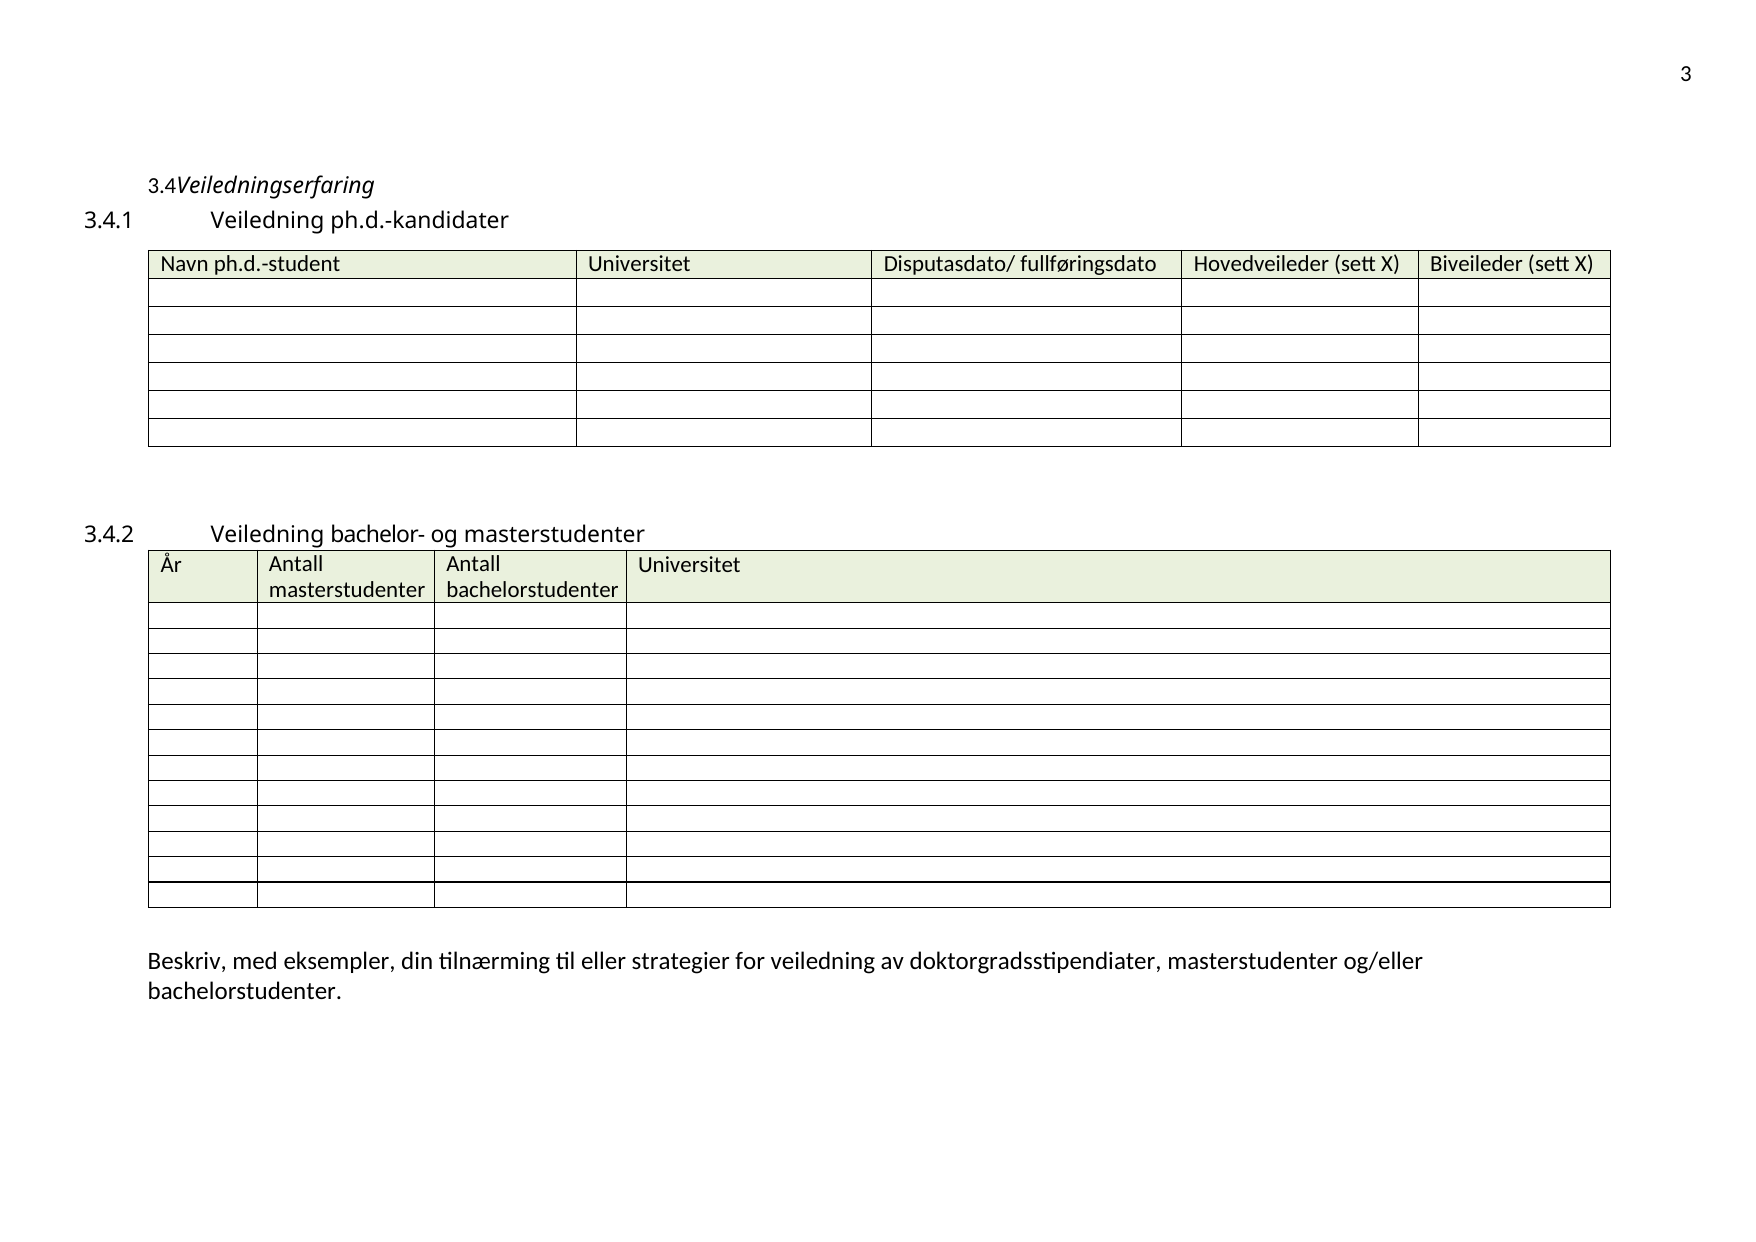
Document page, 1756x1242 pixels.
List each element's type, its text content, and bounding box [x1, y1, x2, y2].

table_cell [258, 781, 434, 805]
table_cell [627, 756, 1610, 780]
table_cell [627, 857, 1610, 881]
table_cell [435, 781, 626, 805]
table_cell [435, 832, 626, 856]
table_cell [258, 832, 434, 856]
table_cell [577, 307, 871, 333]
list Veiledning bachelor- og masterstudenter [84, 518, 1624, 549]
table_cell [627, 883, 1610, 907]
table_cell [577, 279, 871, 306]
table_cell [1182, 307, 1418, 333]
table_header Antall masterstudenter [258, 551, 434, 602]
table_cell [149, 756, 257, 780]
table_cell [435, 756, 626, 780]
table_cell [258, 756, 434, 780]
table_header Universitet [577, 251, 871, 278]
table_cell [149, 419, 576, 446]
table_cell [1182, 419, 1418, 446]
table_cell [1419, 363, 1610, 390]
table_cell [149, 781, 257, 805]
table_cell [627, 603, 1610, 627]
table_cell [872, 279, 1181, 306]
table_header Antall bachelorstudenter [435, 551, 626, 602]
table_cell [149, 335, 576, 362]
table_cell [872, 363, 1181, 390]
table_cell [627, 679, 1610, 704]
table_cell [627, 806, 1610, 831]
table_cell [258, 883, 434, 907]
table_cell [627, 781, 1610, 805]
table_cell [435, 603, 626, 627]
table_cell [149, 705, 257, 729]
table_cell [435, 654, 626, 678]
table_cell [1182, 335, 1418, 362]
table_cell [577, 363, 871, 390]
table_cell [149, 730, 257, 754]
table_cell [149, 883, 257, 907]
table_cell [872, 419, 1181, 446]
table_cell [435, 730, 626, 754]
table_cell [149, 363, 576, 390]
table_cell [258, 857, 434, 881]
table_cell [577, 391, 871, 418]
table_header År [149, 551, 257, 602]
table_cell [627, 705, 1610, 729]
table_cell [435, 629, 626, 653]
table_cell [258, 806, 434, 831]
table_cell [258, 730, 434, 754]
table_cell [1419, 391, 1610, 418]
table_cell [149, 603, 257, 627]
table_cell [258, 603, 434, 627]
table_cell [1419, 419, 1610, 446]
list Veiledningserfaring [147, 169, 1624, 200]
table_cell [1182, 363, 1418, 390]
table_cell [149, 391, 576, 418]
table_cell [149, 307, 576, 333]
table_header Disputasdato/ fullføringsdato [872, 251, 1181, 278]
table_cell [872, 391, 1181, 418]
table_cell [627, 730, 1610, 754]
table_cell [149, 806, 257, 831]
table_cell [627, 832, 1610, 856]
text Beskriv, med eksempler, din tilnærming til eller strategier for veiledning av doktorgradsstipendiater, masterstudenter og/eller bachelorstudenter. [147, 945, 1427, 1006]
table_cell [149, 279, 576, 306]
table_cell [577, 419, 871, 446]
table_cell [435, 857, 626, 881]
table_cell [258, 705, 434, 729]
table_cell [435, 806, 626, 831]
table_header Hovedveileder (sett X) [1182, 251, 1418, 278]
table_cell [577, 335, 871, 362]
table_header Navn ph.d.-student [149, 251, 576, 278]
table_header Biveileder (sett X) [1419, 251, 1610, 278]
table_cell [1182, 391, 1418, 418]
table_cell [872, 335, 1181, 362]
table_cell [258, 629, 434, 653]
table_cell [258, 679, 434, 704]
table_cell [1419, 307, 1610, 333]
table_cell [149, 679, 257, 704]
table_cell [872, 307, 1181, 333]
list Veiledning ph.d.-kandidater [84, 204, 1624, 236]
table_cell [435, 883, 626, 907]
table_header Universitet [627, 551, 1610, 602]
table_cell [435, 679, 626, 704]
table_cell [149, 832, 257, 856]
table_cell [627, 629, 1610, 653]
table_cell [1419, 335, 1610, 362]
table_cell [1419, 279, 1610, 306]
table_cell [1182, 279, 1418, 306]
table_cell [627, 654, 1610, 678]
table_cell [149, 654, 257, 678]
table_cell [149, 857, 257, 881]
table_cell [258, 654, 434, 678]
table_cell [149, 629, 257, 653]
table_cell [435, 705, 626, 729]
